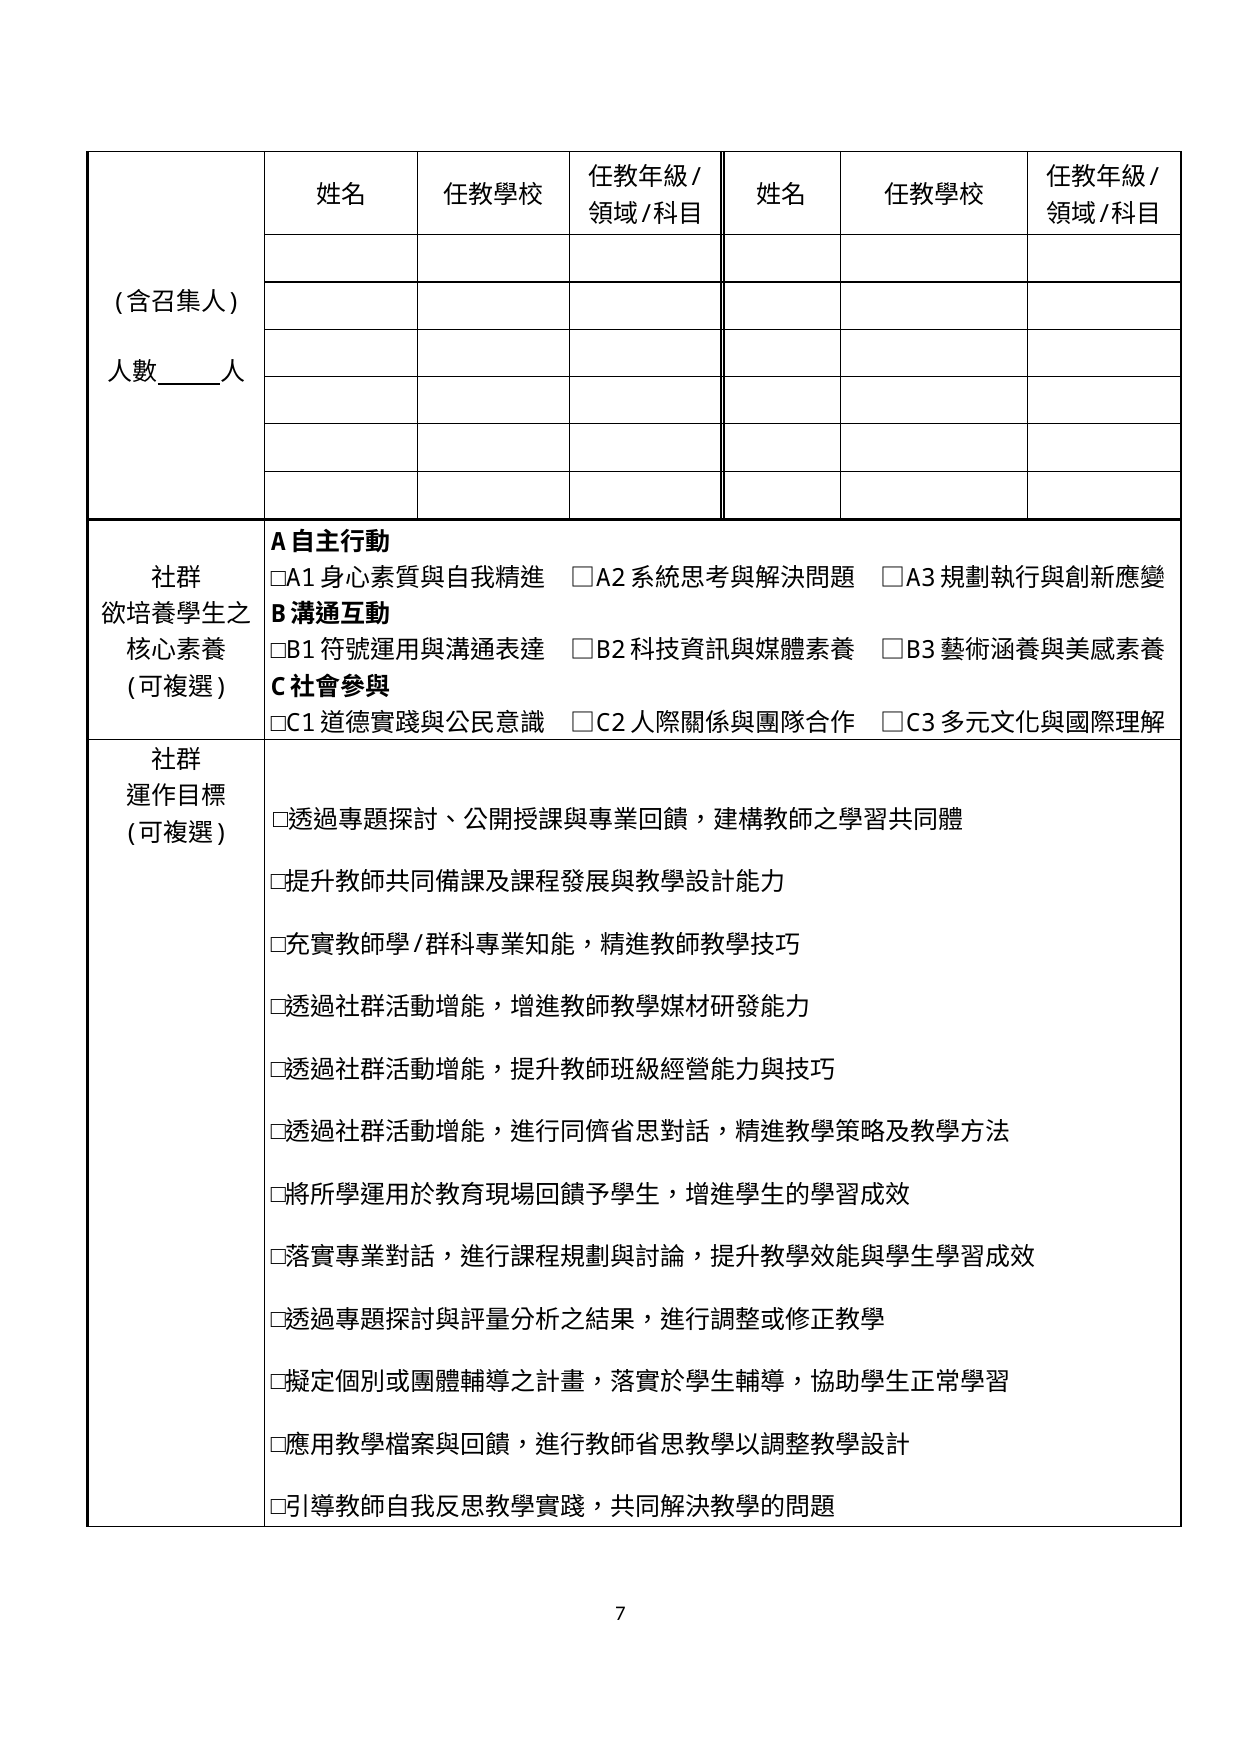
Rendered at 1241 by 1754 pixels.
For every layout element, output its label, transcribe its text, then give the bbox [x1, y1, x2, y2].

table_cell [418, 377, 569, 423]
table_cell [1028, 235, 1180, 281]
table_cell [725, 472, 840, 518]
table_cell [841, 283, 1027, 329]
table_cell [570, 377, 720, 423]
table_cell [418, 472, 569, 518]
table_cell 任教年級/ 領域/科目 [570, 152, 720, 234]
table_cell [418, 330, 569, 376]
table_cell [725, 235, 840, 281]
table_cell [418, 424, 569, 471]
table_cell 社群 欲培養學生之核心素養 (可複選) [89, 521, 264, 738]
table_cell [1028, 472, 1180, 518]
table_cell [418, 283, 569, 329]
table_cell 任教學校 [418, 152, 569, 234]
table_cell [265, 283, 417, 329]
table_cell 姓名 [265, 152, 417, 234]
table_cell 任教年級/ 領域/科目 [1028, 152, 1180, 234]
table_cell 社群 運作目標 (可複選) [89, 740, 264, 1526]
table_cell [265, 472, 417, 518]
table_cell [570, 424, 720, 471]
table_cell [570, 472, 720, 518]
table_cell [570, 330, 720, 376]
table_cell [1028, 377, 1180, 423]
table_cell [725, 377, 840, 423]
table_cell [841, 235, 1027, 281]
table_cell [265, 377, 417, 423]
table_cell [841, 330, 1027, 376]
table_cell [1028, 330, 1180, 376]
table_cell □透過專題探討、公開授課與專業回饋，建構教師之學習共同體 □提升教師共同備課及課程發展與教學設計能力 □充實教師學/群科專業知能，精進教師教學技巧 □透過社群活動增能，增進教師教學媒材研發能力 □透過社群活動增能，提升教師班級經營能力與技巧 □透過社群活動增能，進行同儕省思對話，精進教學策略及教學方法 □將所學運用於教育現場回饋予學生，增進學生的學習成效 □落實專業對話，進行課程規劃與討論，提升教學效能與學生學習成效 □透過專題探討與評量分析之結果，進行調整或修正教學 □擬定個別或團體輔導之計畫，落實於學生輔導，協助學生正常學習 □應用教學檔案與回饋，進行教師省思教學以調整教學設計 □引導教師自我反思教學實踐，共同解決教學的問題 [265, 740, 1180, 1526]
table_cell [265, 235, 417, 281]
table_cell 姓名 [725, 152, 840, 234]
table_cell [1028, 424, 1180, 471]
table_cell [841, 472, 1027, 518]
table_cell [841, 424, 1027, 471]
table_cell [725, 330, 840, 376]
table_cell [570, 283, 720, 329]
table_cell [725, 283, 840, 329]
table_cell [1028, 283, 1180, 329]
table_cell [841, 377, 1027, 423]
table_cell [265, 424, 417, 471]
table_cell [418, 235, 569, 281]
table_cell (含召集人) 人數 人 [89, 152, 264, 518]
table_cell [570, 235, 720, 281]
table_cell 任教學校 [841, 152, 1027, 234]
table_cell [725, 424, 840, 471]
table_cell A自主行動 □A1身心素質與自我精進 □A2系統思考與解決問題 □A3規劃執行與創新應變 B溝通互動 □B1符號運用與溝通表達 □B2科技資訊與媒體素養 □B3藝術涵養與美感素養 C社會參與 □C1道德實踐與公民意識 □C2人際關係與團隊合作 □C3多元文化與國際理解 [265, 521, 1180, 738]
table_cell [265, 330, 417, 376]
